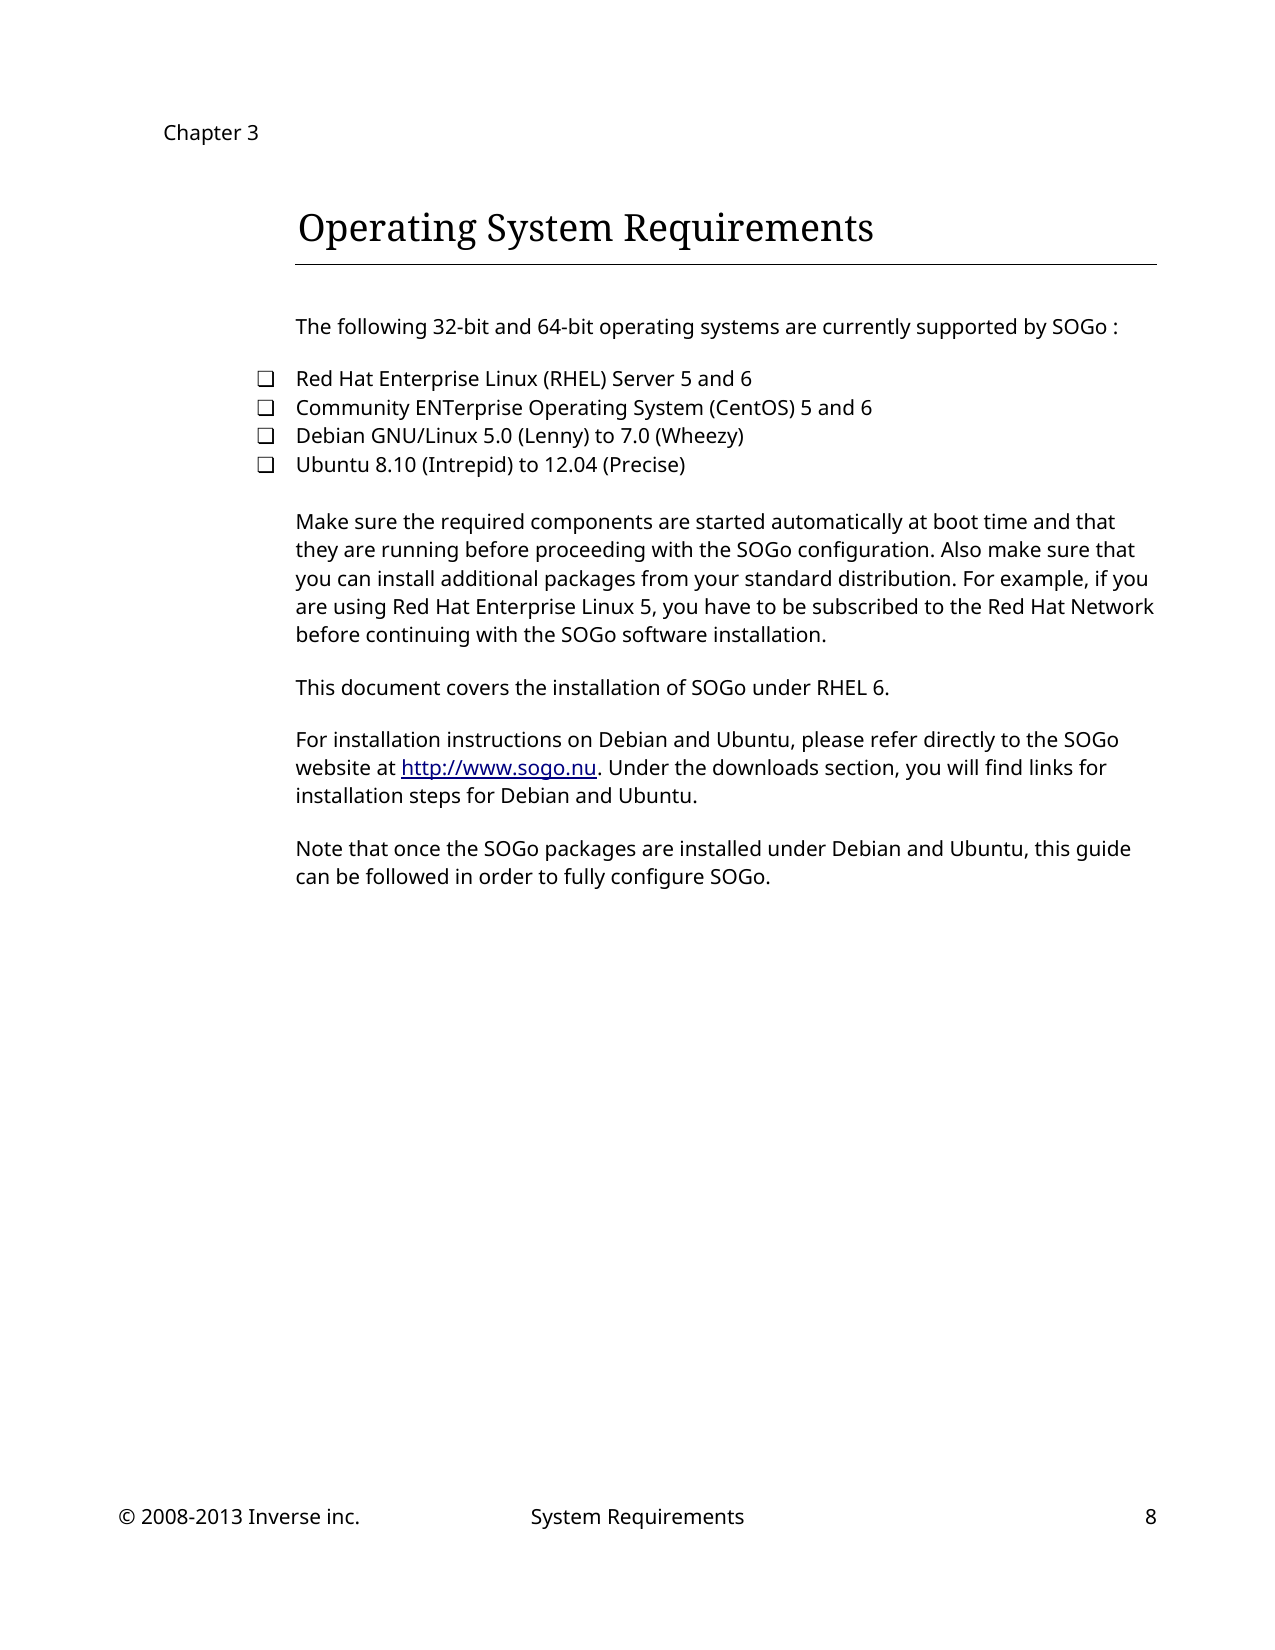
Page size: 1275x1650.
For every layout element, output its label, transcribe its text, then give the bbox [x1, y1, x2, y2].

list ❏ Red Hat Enterprise Linux (RHEL) Server 5 and 6 [256, 364, 1157, 393]
text The following 32-bit and 64-bit operating systems are currently supported by SOGo : [295, 312, 1157, 341]
text This document covers the installation of SOGo under RHEL 6. [295, 673, 1157, 701]
list ❏ Community ENTerprise Operating System (CentOS) 5 and 6 [256, 393, 1157, 421]
text Make sure the required components are started automatically at boot time and that they are running before proceeding with the SOGo configuration. Also make sure that you can install additional packages from your standard distribution. For example, if you are using Red Hat Enterprise Linux 5, you have to be subscribed to the Red Hat Network before continuing with the SOGo software installation. [295, 507, 1157, 649]
list ❏ Ubuntu 8.10 (Intrepid) to 12.04 (Precise) [256, 450, 1157, 478]
text For installation instructions on Debian and Ubuntu, please refer directly to the SOGo website at http://www.sogo.nu. Under the downloads section, you will find links for installation steps for Debian and Ubuntu. [295, 725, 1157, 810]
subtitle Operating System Requirements [295, 201, 1157, 264]
list ❏ Debian GNU/Linux 5.0 (Lenny) to 7.0 (Wheezy) [256, 421, 1157, 450]
text Note that once the SOGo packages are installed under Debian and Ubuntu, this guide can be followed in order to fully configure SOGo. [295, 834, 1157, 891]
